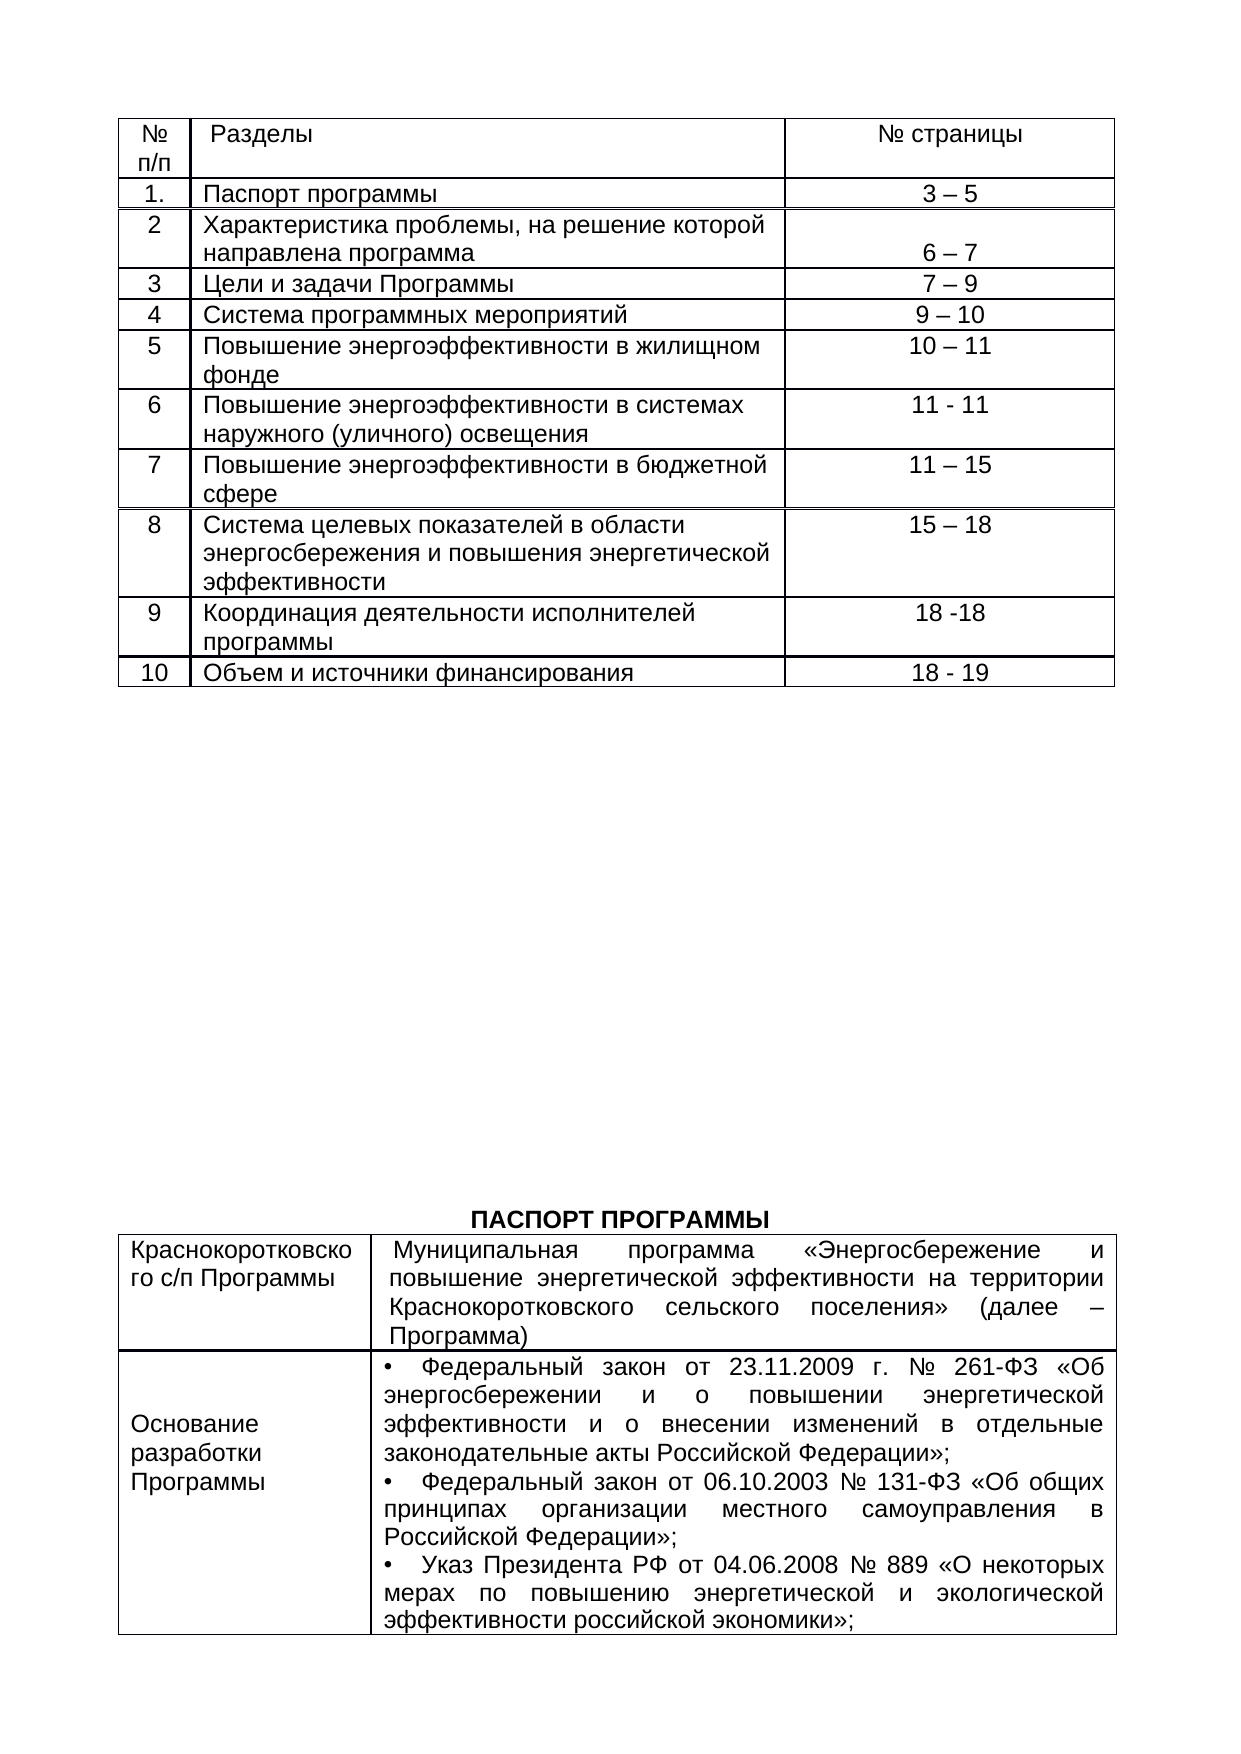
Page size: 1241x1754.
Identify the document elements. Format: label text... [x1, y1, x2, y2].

table_cell Характеристика проблемы, на решение которой направлена программа [192, 210, 784, 267]
table_cell 10 [119, 658, 189, 686]
table_header № страницы [786, 119, 1114, 177]
table_cell 18 - 19 [786, 658, 1114, 686]
table_cell Паспорт программы [192, 179, 784, 207]
table_cell 5 [119, 331, 189, 388]
table_cell Система программных мероприятий [192, 300, 784, 329]
table_cell 10 – 11 [786, 331, 1114, 388]
table_cell 2 [119, 210, 189, 267]
table_header Разделы [192, 119, 784, 177]
table_cell Основание разработки Программы [119, 1352, 370, 1634]
table_cell 3 – 5 [786, 179, 1114, 207]
table_cell 1. [119, 179, 189, 207]
table_header Муниципальная программа «Энергосбережение и повышение энергетической эффективности на территории Краснокоротковского сельского поселения» (далее – Программа) [372, 1235, 1116, 1349]
table_cell 11 - 11 [786, 390, 1114, 448]
table_cell Повышение энергоэффективности в системах наружного (уличного) освещения [192, 390, 784, 448]
table_cell 9 [119, 598, 189, 655]
table_cell 7 – 9 [786, 269, 1114, 298]
table_header № п/п [119, 119, 189, 177]
table_cell 9 – 10 [786, 300, 1114, 329]
table_cell 7 [119, 450, 189, 507]
table_cell 8 [119, 510, 189, 596]
table_cell Объем и источники финансирования [192, 658, 784, 686]
table_cell Система целевых показателей в области энергосбережения и повышения энергетической эффективности [192, 510, 784, 596]
table_cell 3 [119, 269, 189, 298]
table_cell 15 – 18 [786, 510, 1114, 596]
table_cell Повышение энергоэффективности в жилищном фонде [192, 331, 784, 388]
text ПАСПОРТ ПРОГРАММЫ [118, 1205, 1122, 1233]
table_cell Цели и задачи Программы [192, 269, 784, 298]
table_cell Федеральный закон от 23.11.2009 г. № 261-ФЗ «Об энергосбережении и о повышении энергетической эффективности и о внесении изменений в отдельные законодательные акты Российской Федерации»; Федеральный закон от 06.10.2003 № 131-ФЗ «Об общих принципах организации местного самоуправления в Российской Федерации»; Указ Президента РФ от 04.06.2008 № 889 «О некоторых мерах по повышению энергетической и экологической эффективности российской экономики»; Постановление правительства Российской Федерации от 31.12.2009 г. № 1225 «О требованиях к региональным и муниципальным программам в области энергосбережения и повышения энергетической эффективности»; Приказ министерства экономического развития Российской Федерации от 17.02.2010 г. № 61 «Об утверждении примерного перечня мероприятий в области энергосбережения и повышения энергетической эффективности, который может быть использован в целях разработки региональных, муниципальных программ в области энергосбережения и повышения энергетической эффективности» [372, 1352, 1116, 1634]
table_cell Повышение энергоэффективности в бюджетной сфере [192, 450, 784, 507]
table_cell 6 – 7 [786, 210, 1114, 267]
table_cell 6 [119, 390, 189, 448]
table_cell 18 -18 [786, 598, 1114, 655]
table_cell 11 – 15 [786, 450, 1114, 507]
table_cell Координация деятельности исполнителей программы [192, 598, 784, 655]
table_header Краснокоротковского с/п Программы [119, 1235, 370, 1349]
table_cell 4 [119, 300, 189, 329]
